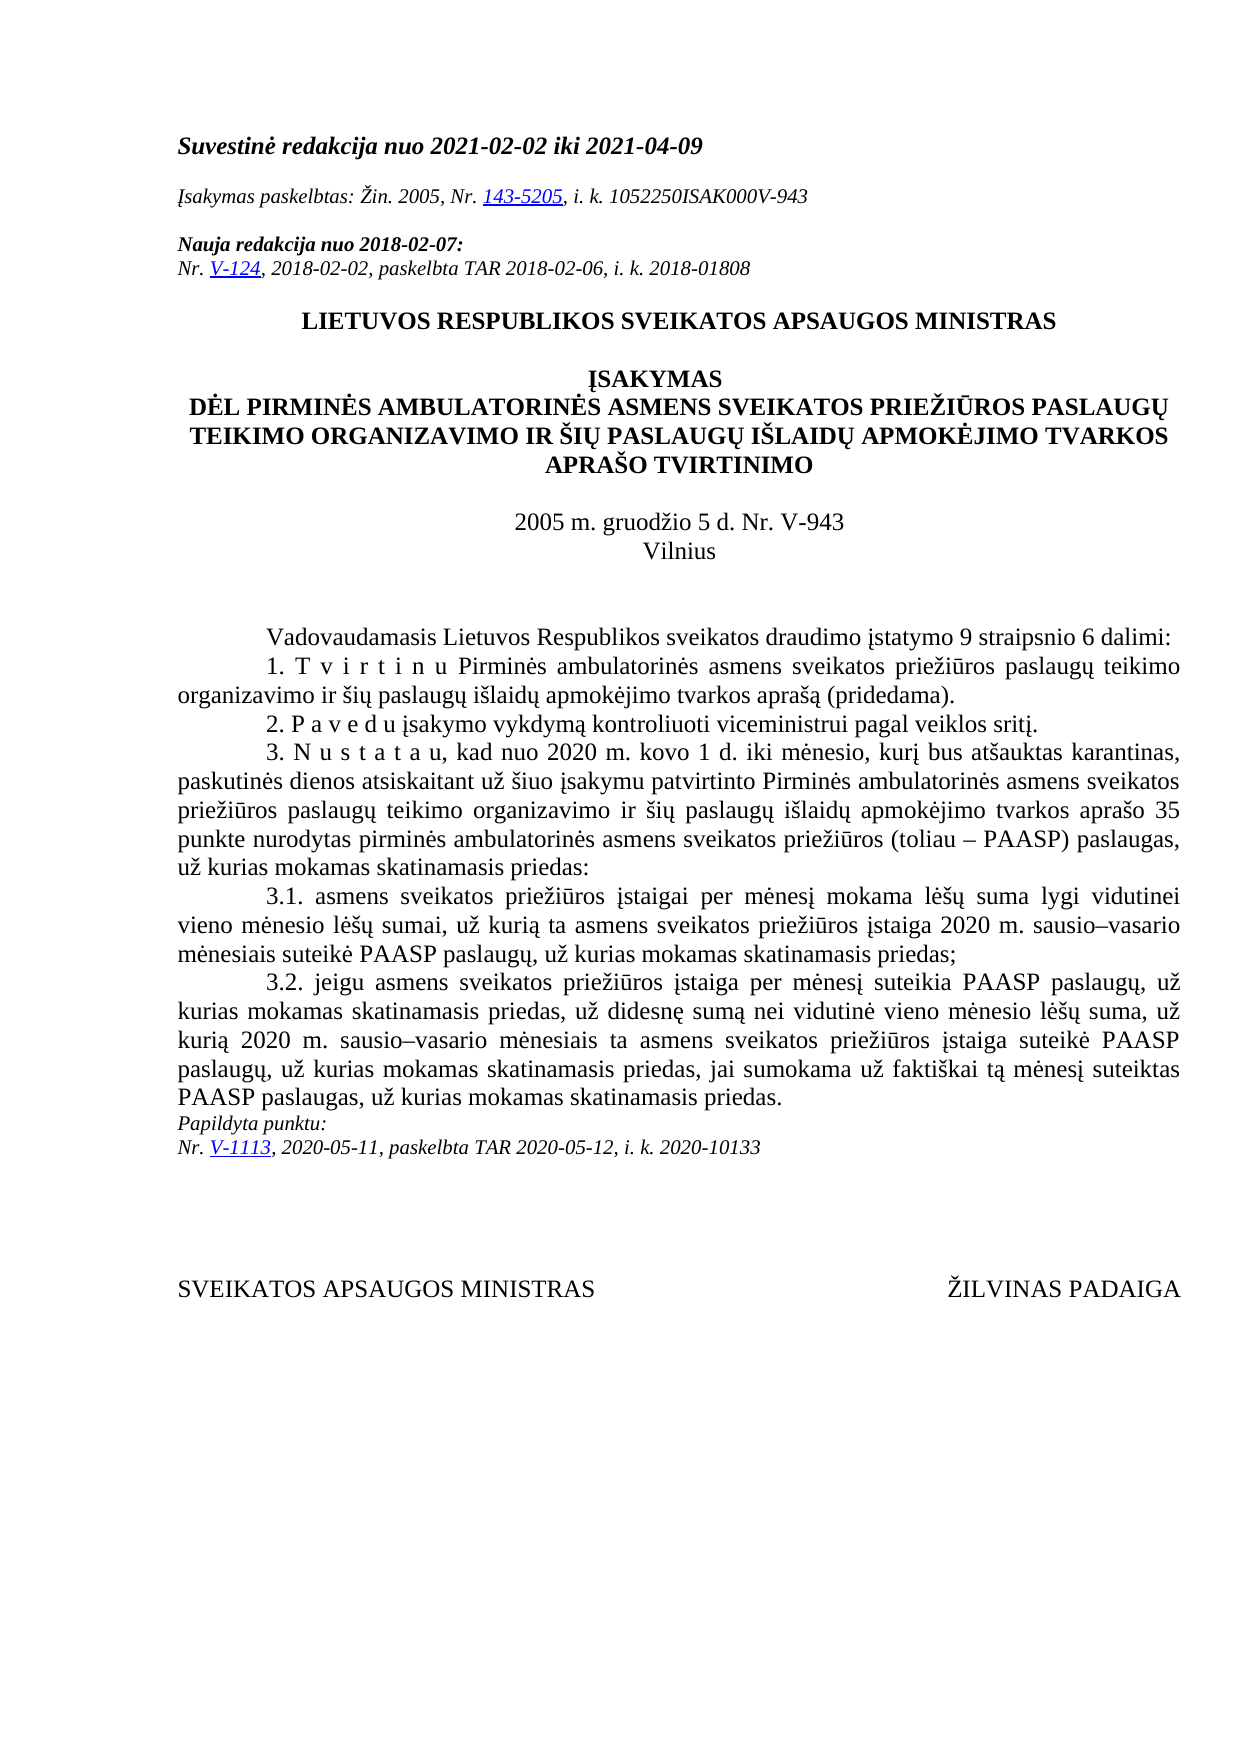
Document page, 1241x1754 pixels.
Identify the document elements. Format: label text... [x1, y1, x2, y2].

text ĮSAKYMAS [177, 364, 1133, 392]
text Įsakymas paskelbtas: Žin. 2005, Nr. 143-5205, i. k. 1052250ISAK000V-943 [177, 183, 1181, 208]
text SVEIKATOS APSAUGOS MINISTRAS ŽILVINAS PADAIGA [177, 1274, 1181, 1303]
text 3.1. asmens sveikatos priežiūros įstaigai per mėnesį mokama lėšų suma lygi vidutinei vieno mėnesio lėšų sumai, už kurią ta asmens sveikatos priežiūros įstaiga 2020 m. sausio–vasario mėnesiais suteikė PAASP paslaugų, už kurias mokamas skatinamasis priedas; [177, 881, 1181, 967]
text Nauja redakcija nuo 2018-02-07: [177, 232, 1181, 256]
text Vilnius [177, 536, 1181, 565]
text Nr. V-124, 2018-02-02, paskelbta TAR 2018-02-06, i. k. 2018-01808 [177, 256, 1181, 280]
text LIETUVOS RESPUBLIKOS SVEIKATOS APSAUGOS MINISTRAS [177, 306, 1181, 335]
text 3.2. jeigu asmens sveikatos priežiūros įstaiga per mėnesį suteikia PAASP paslaugų, už kurias mokamas skatinamasis priedas, už didesnę sumą nei vidutinė vieno mėnesio lėšų suma, už kurią 2020 m. sausio–vasario mėnesiais ta asmens sveikatos priežiūros įstaiga suteikė PAASP paslaugų, už kurias mokamas skatinamasis priedas, jai sumokama už faktiškai tą mėnesį suteiktas PAASP paslaugas, už kurias mokamas skatinamasis priedas. [177, 967, 1181, 1111]
text Papildyta punktu: [177, 1111, 1181, 1135]
text 1. T v i r t i n u Pirminės ambulatorinės asmens sveikatos priežiūros paslaugų teikimo organizavimo ir šių paslaugų išlaidų apmokėjimo tvarkos aprašą (pridedama). [177, 651, 1181, 709]
text Suvestinė redakcija nuo 2021-02-02 iki 2021-04-09 [177, 131, 1181, 159]
text Vadovaudamasis Lietuvos Respublikos sveikatos draudimo įstatymo 9 straipsnio 6 dalimi: [177, 622, 1181, 651]
text 2005 m. gruodžio 5 d. Nr. V-943 [177, 507, 1181, 536]
text DĖL PIRMINĖS AMBULATORINĖS ASMENS SVEIKATOS PRIEŽIŪROS PASLAUGŲ TEIKIMO ORGANIZAVIMO IR ŠIŲ PASLAUGŲ IŠLAIDŲ APMOKĖJIMO TVARKOS APRAŠO TVIRTINIMO [177, 392, 1181, 479]
text 2. P a v e d u įsakymo vykdymą kontroliuoti viceministrui pagal veiklos sritį. [177, 709, 1181, 737]
text Nr. V-1113, 2020-05-11, paskelbta TAR 2020-05-12, i. k. 2020-10133 [177, 1135, 1181, 1159]
text 3. N u s t a t a u, kad nuo 2020 m. kovo 1 d. iki mėnesio, kurį bus atšauktas karantinas, paskutinės dienos atsiskaitant už šiuo įsakymu patvirtinto Pirminės ambulatorinės asmens sveikatos priežiūros paslaugų teikimo organizavimo ir šių paslaugų išlaidų apmokėjimo tvarkos aprašo 35 punkte nurodytas pirminės ambulatorinės asmens sveikatos priežiūros (toliau – PAASP) paslaugas, už kurias mokamas skatinamasis priedas: [177, 737, 1181, 881]
